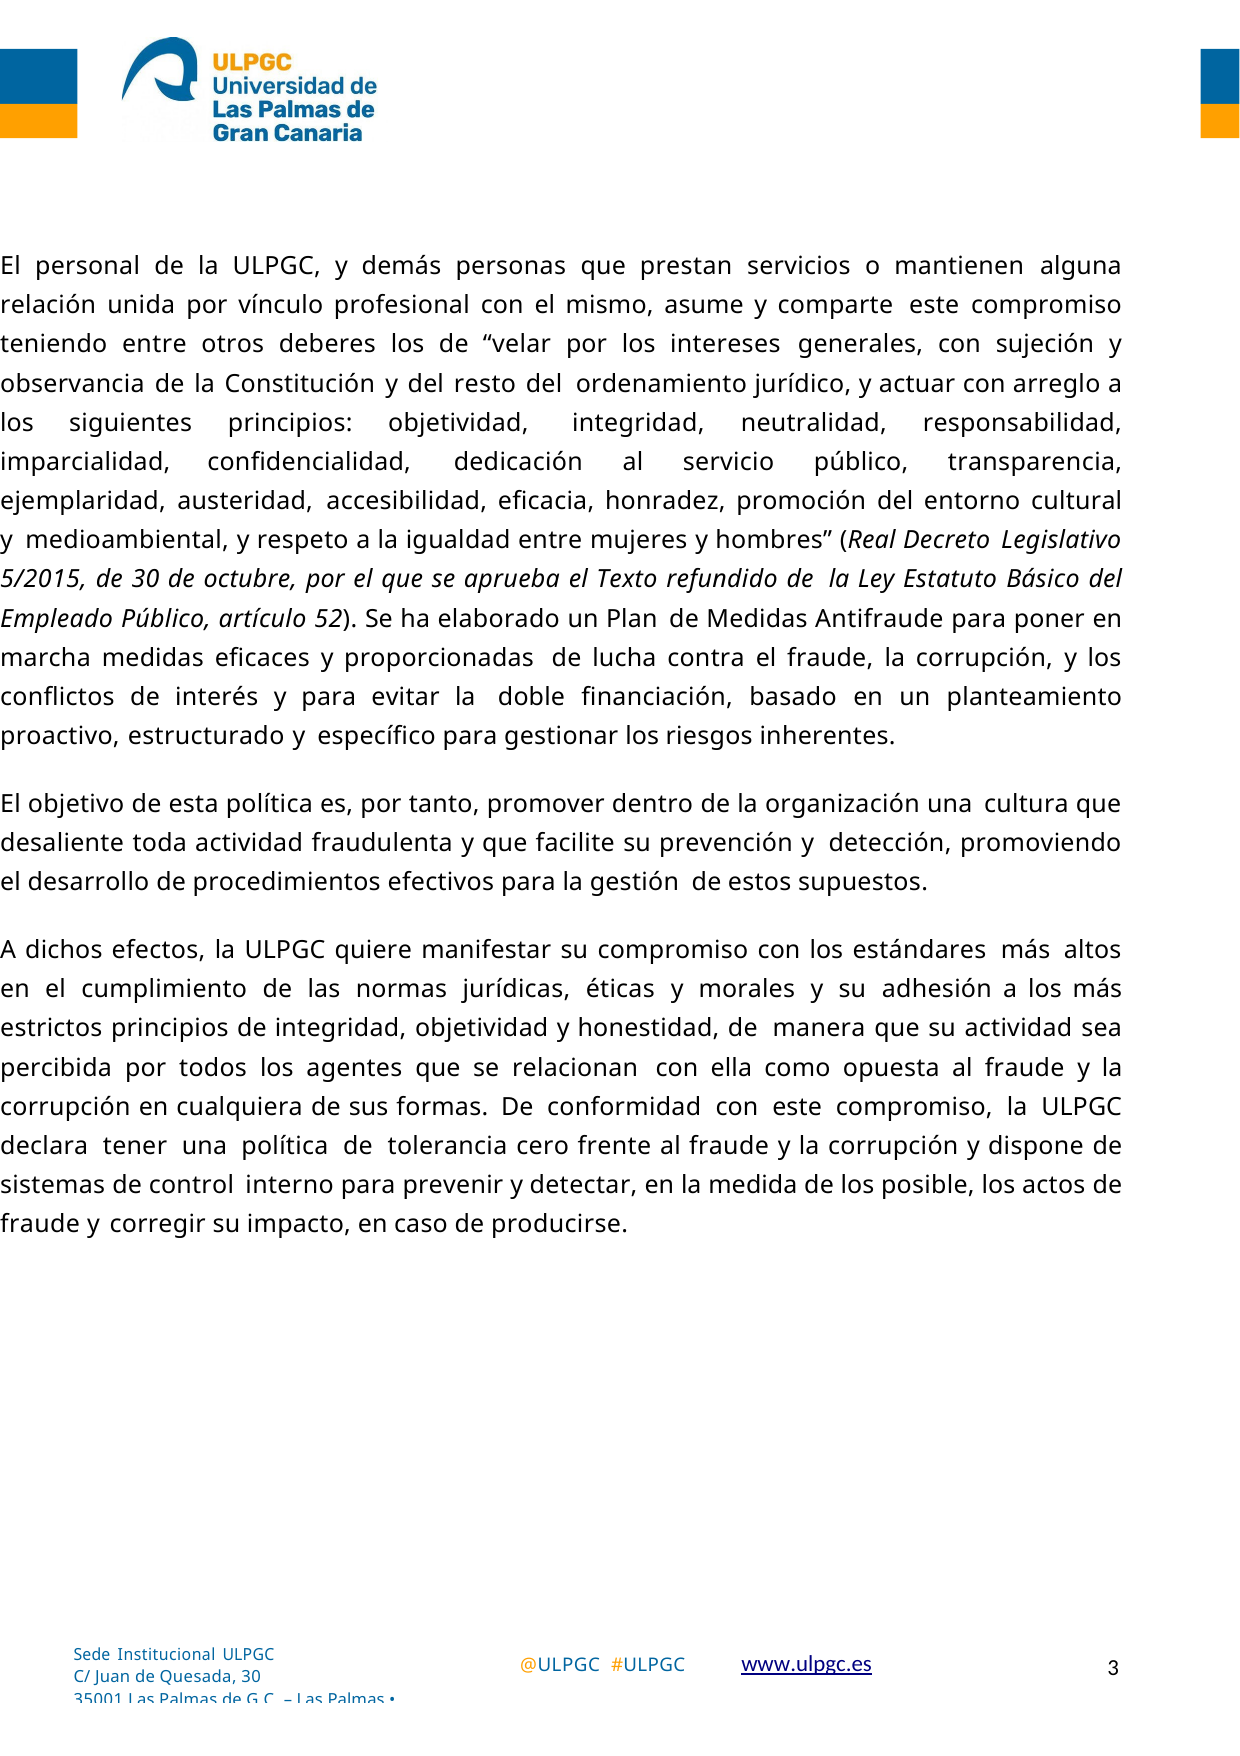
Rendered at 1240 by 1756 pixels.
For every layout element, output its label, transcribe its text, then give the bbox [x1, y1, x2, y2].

text El objetivo de esta política es, por tanto, promover dentro de la organización una cultura que desaliente toda actividad fraudulenta y que facilite su prevención y detección, promoviendo el desarrollo de procedimientos efectivos para la gestión de estos supuestos. [0, 786, 1122, 898]
text A dichos efectos, la ULPGC quiere manifestar su compromiso con los estándares más altos en el cumplimiento de las normas jurídicas, éticas y morales y su adhesión a los más estrictos principios de integridad, objetividad y honestidad, de manera que su actividad sea percibida por todos los agentes que se relacionan con ella como opuesta al fraude y la corrupción en cualquiera de sus formas. De conformidad con este compromiso, la ULPGC declara tener una política de tolerancia cero frente al fraude y la corrupción y dispone de sistemas de control interno para prevenir y detectar, en la medida de los posible, los actos de fraude y corregir su impacto, en caso de producirse. [0, 932, 1122, 1240]
text El personal de la ULPGC, y demás personas que prestan servicios o mantienen alguna relación unida por vínculo profesional con el mismo, asume y comparte este compromiso teniendo entre otros deberes los de “velar por los intereses generales, con sujeción y observancia de la Constitución y del resto del ordenamiento jurídico, y actuar con arreglo a los siguientes principios: objetividad, integridad, neutralidad, responsabilidad, imparcialidad, confidencialidad, dedicación al servicio público, transparencia, ejemplaridad, austeridad, accesibilidad, eficacia, honradez, promoción del entorno cultural y medioambiental, y respeto a la igualdad entre mujeres y hombres” (Real Decreto Legislativo 5/2015, de 30 de octubre, por el que se aprueba el Texto refundido de la Ley Estatuto Básico del Empleado Público, artículo 52). Se ha elaborado un Plan de Medidas Antifraude para poner en marcha medidas eficaces y proporcionadas de lucha contra el fraude, la corrupción, y los conflictos de interés y para evitar la doble financiación, basado en un planteamiento proactivo, estructurado y específico para gestionar los riesgos inherentes. [0, 248, 1122, 752]
